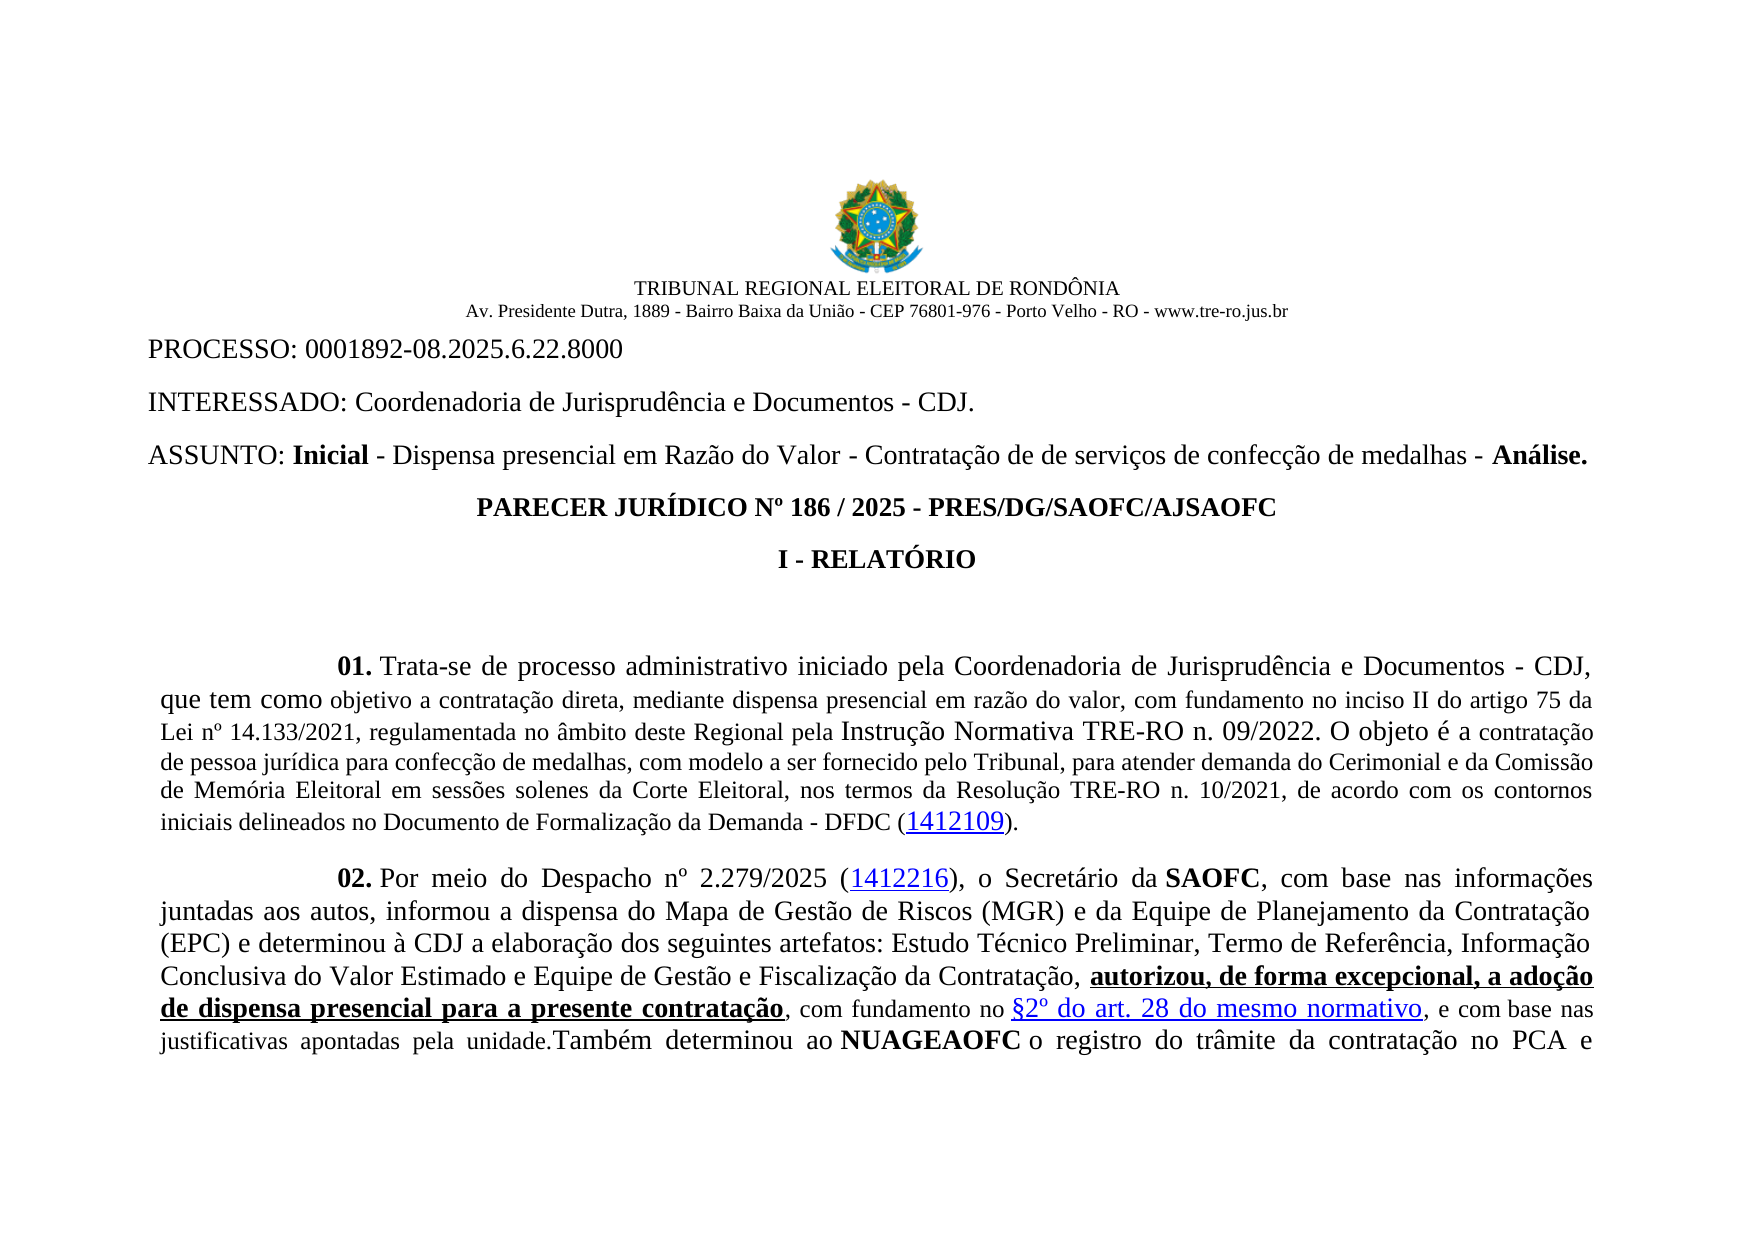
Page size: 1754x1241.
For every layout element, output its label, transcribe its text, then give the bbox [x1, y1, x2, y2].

text I - RELATÓRIO [148, 543, 1606, 574]
text ASSUNTO: Inicial - Dispensa presencial em Razão do Valor - Contratação de de serviços de confecção de medalhas - Análise. [148, 438, 1606, 471]
text Av. Presidente Dutra, 1889 - Bairro Baixa da União - CEP 76801-976 - Porto Velho - RO - www.tre-ro.jus.br [148, 300, 1606, 321]
text 01. Trata-se de processo administrativo iniciado pela Coordenadoria de Jurisprudência e Documentos - CDJ, que tem como objetivo a contratação direta, mediante dispensa presencial em razão do valor, com fundamento no inciso II do artigo 75 da Lei nº 14.133/2021, regulamentada no âmbito deste Regional pela Instrução Normativa TRE-RO n. 09/2022. O objeto é a contratação de pessoa jurídica para confecção de medalhas, com modelo a ser fornecido pelo Tribunal, para atender demanda do Cerimonial e da Comissão de Memória Eleitoral em sessões solenes da Corte Eleitoral, nos termos da Resolução TRE-RO n. 10/2021, de acordo com os contornos iniciais delineados no Documento de Formalização da Demanda - DFDC (1412109). [160, 649, 1594, 836]
text 02. Por meio do Despacho nº 2.279/2025 (1412216), o Secretário da SAOFC, com base nas informações juntadas aos autos, informou a dispensa do Mapa de Gestão de Riscos (MGR) e da Equipe de Planejamento da Contratação (EPC) e determinou à CDJ a elaboração dos seguintes artefatos: Estudo Técnico Preliminar, Termo de Referência, Informação Conclusiva do Valor Estimado e Equipe de Gestão e Fiscalização da Contratação, autorizou, de forma excepcional, a adoção de dispensa presencial para a presente contratação, com fundamento no §2º do art. 28 do mesmo normativo, e com base nas justificativas apontadas pela unidade.Também determinou ao NUAGEAOFC o registro do trâmite da contratação no PCA e [160, 861, 1594, 1056]
text INTERESSADO: Coordenadoria de Jurisprudência e Documentos - CDJ. [148, 385, 1606, 417]
text TRIBUNAL REGIONAL ELEITORAL DE RONDÔNIA [148, 276, 1606, 300]
text PROCESSO: 0001892-08.2025.6.22.8000 [148, 332, 1606, 364]
text Parecer Jurídico Nº 186 / 2025 - PRES/DG/SAOFC/AJSAOFC [148, 491, 1606, 522]
